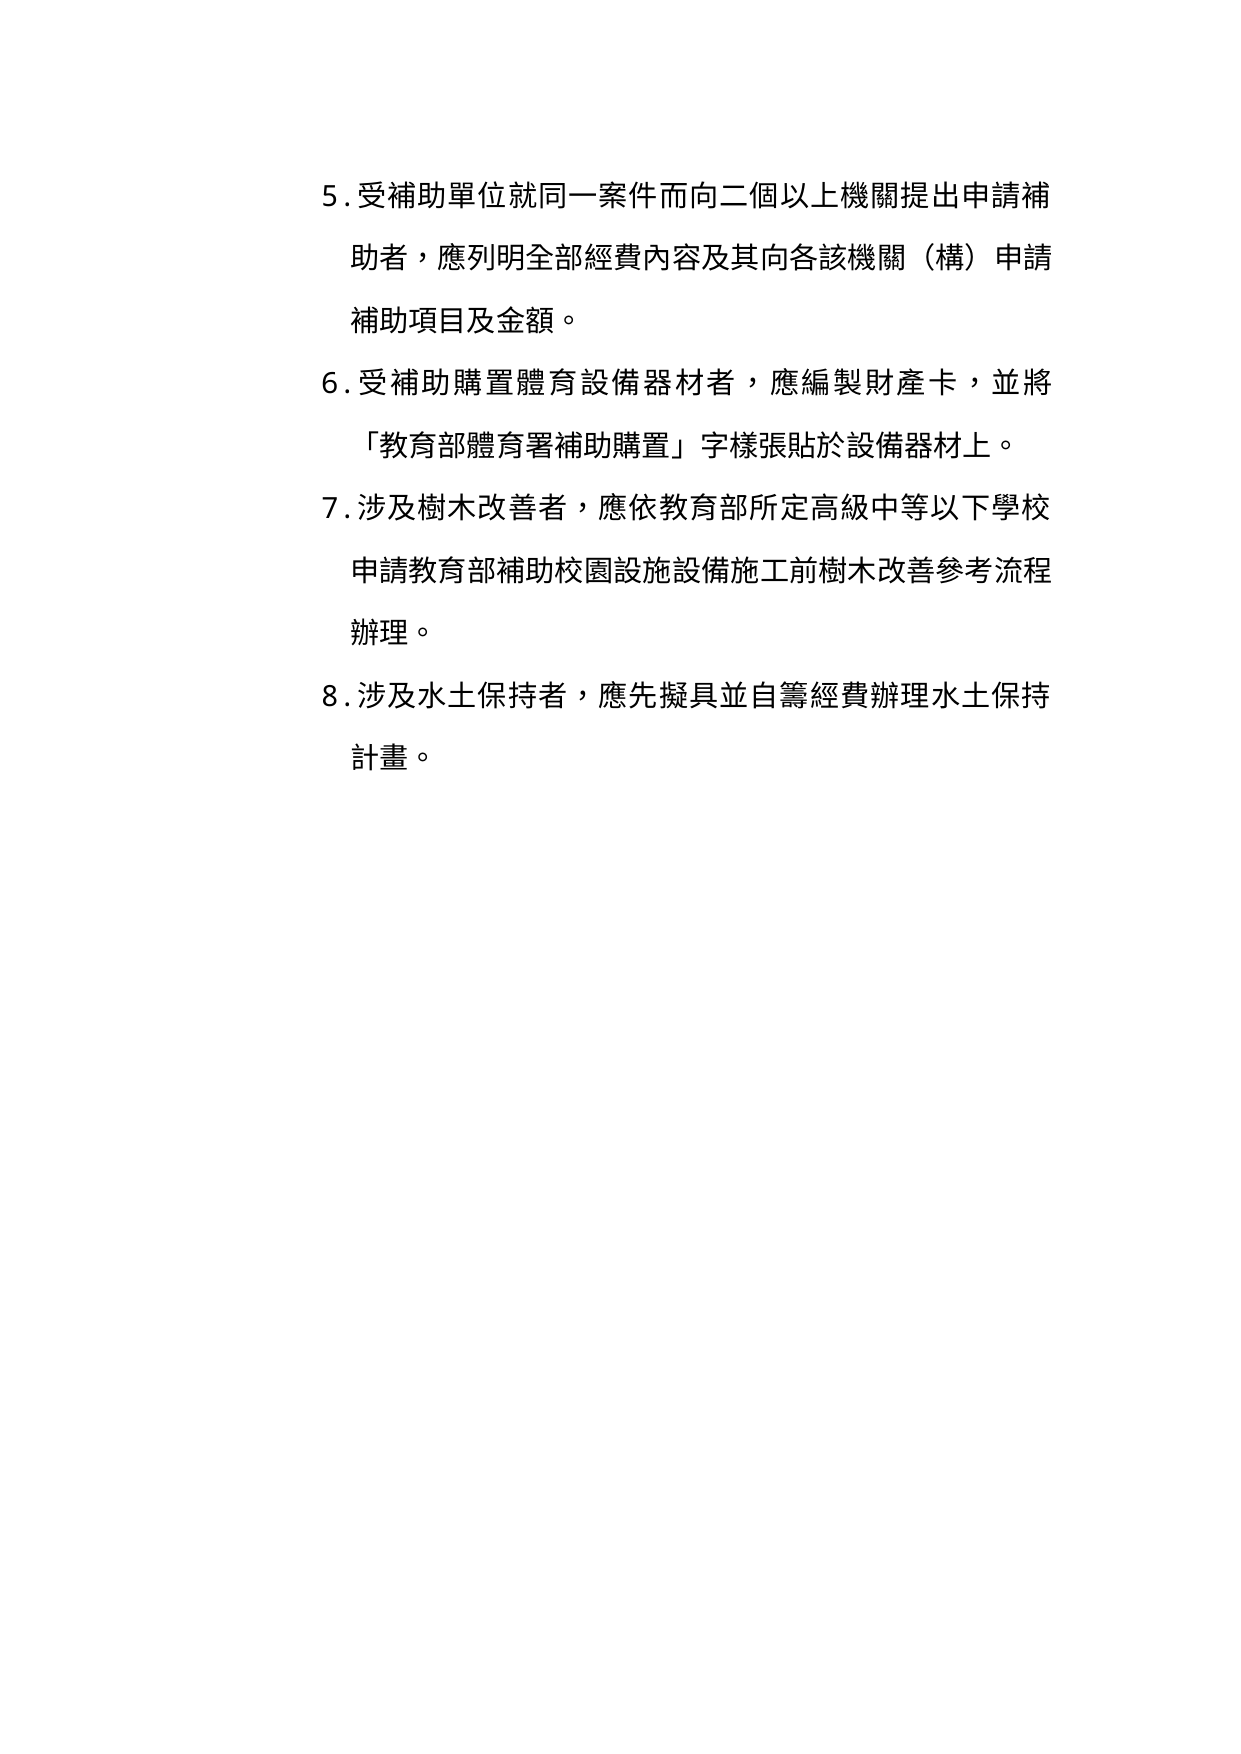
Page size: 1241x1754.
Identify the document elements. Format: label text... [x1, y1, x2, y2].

text 7.涉及樹木改善者，應依教育部所定高級中等以下學校申請教育部補助校園設施設備施工前樹木改善參考流程辦理。 [321, 464, 1053, 652]
text 5.受補助單位就同一案件而向二個以上機關提出申請補助者，應列明全部經費內容及其向各該機關（構）申請補助項目及金額。 [321, 152, 1053, 339]
text 6.受補助購置體育設備器材者，應編製財產卡，並將「教育部體育署補助購置」字樣張貼於設備器材上。 [321, 339, 1053, 464]
text 8.涉及水土保持者，應先擬具並自籌經費辦理水土保持計畫。 [321, 652, 1053, 777]
